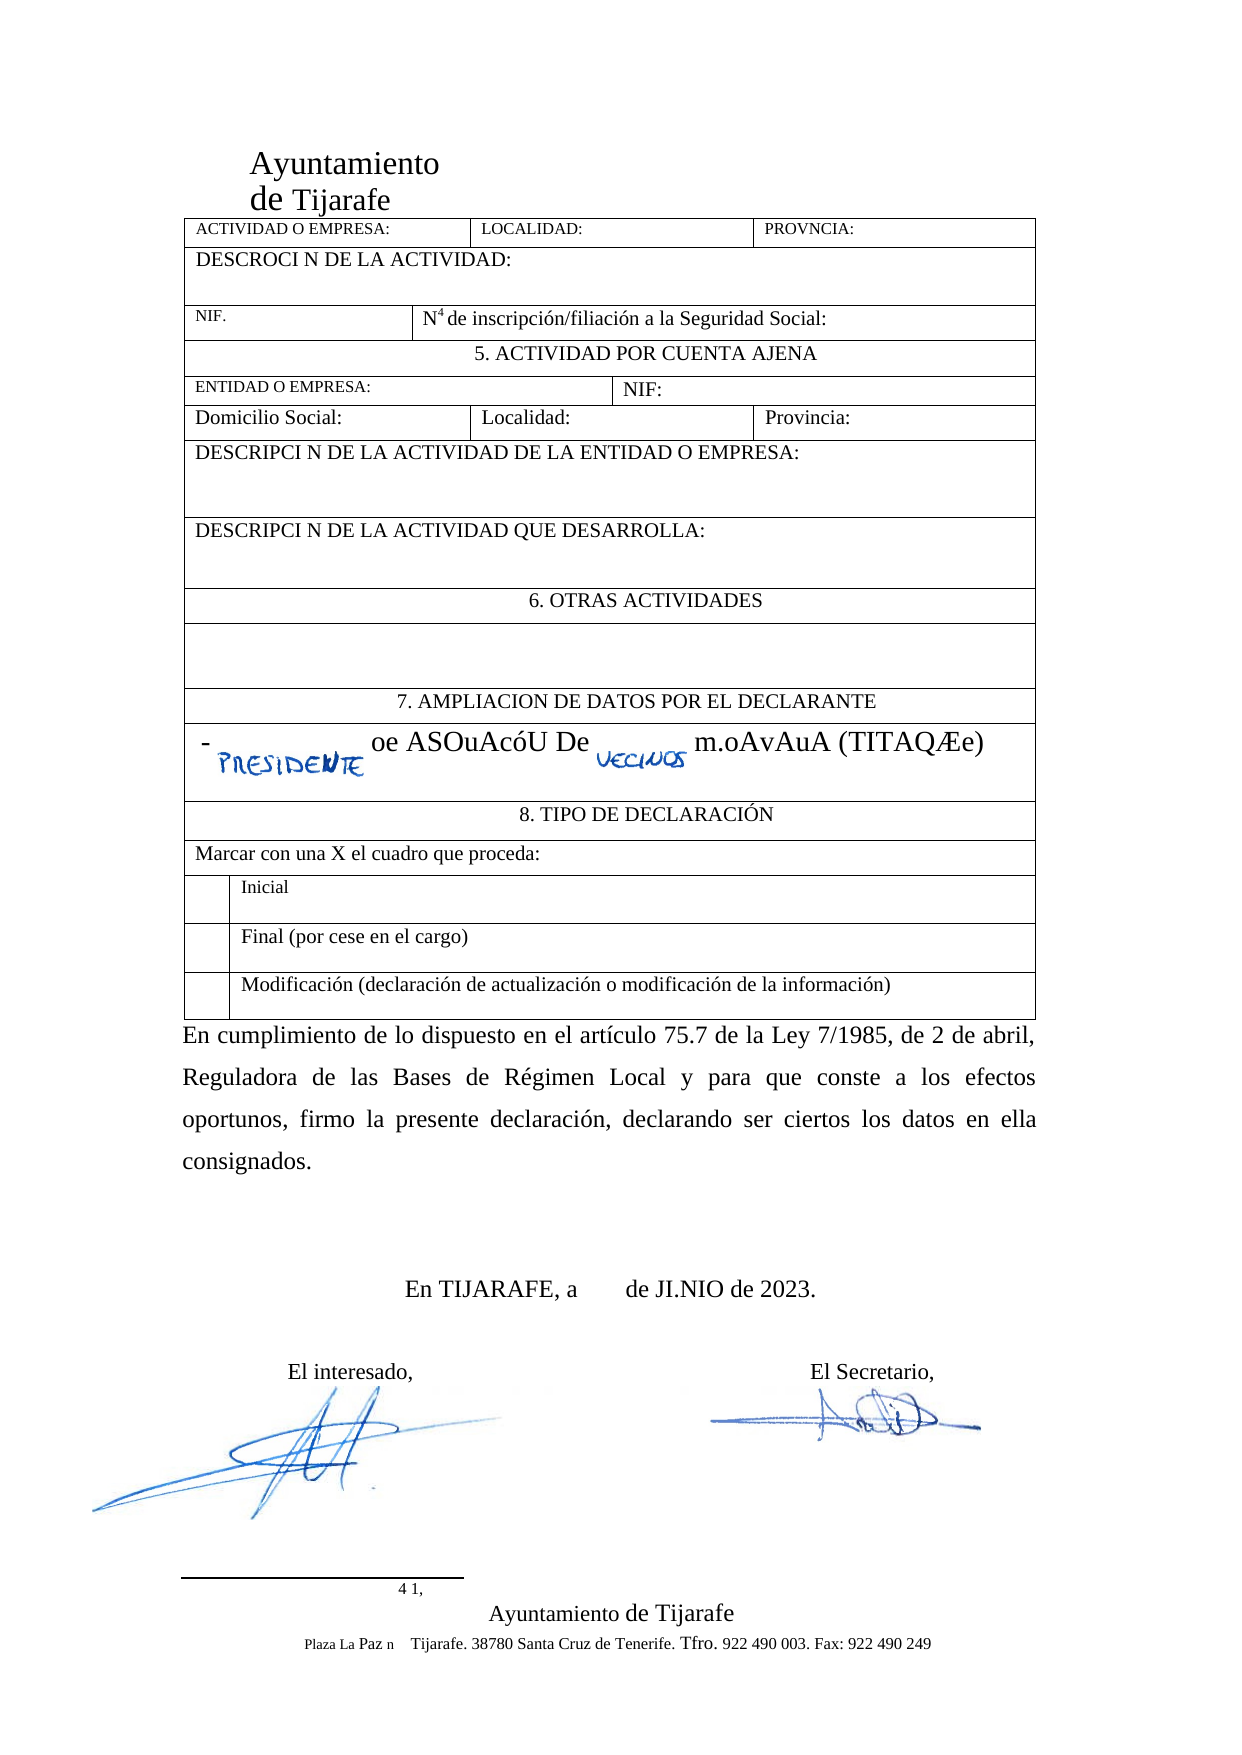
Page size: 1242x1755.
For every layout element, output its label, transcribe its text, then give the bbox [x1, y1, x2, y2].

text El interesado, El Secretario, [181, 1358, 1036, 1385]
table_header PROVNCIA: [754, 219, 1035, 247]
table_cell Inicial [230, 876, 1035, 923]
table_cell - oe ASOuAcóU De m.oAvAuA (TITAQÆe) [185, 724, 1035, 801]
table_cell [185, 924, 229, 971]
table_cell ENTIDAD O EMPRESA: [185, 377, 612, 405]
table_cell 5. ACTIVIDAD POR CUENTA AJENA [185, 341, 1035, 376]
table_cell Marcar con una X el cuadro que proceda: [185, 841, 1035, 875]
table_cell [185, 624, 1035, 688]
table_cell Modificación (declaración de actualización o modificación de la información) [230, 973, 1035, 1019]
table_cell Localidad: [471, 406, 753, 440]
text En TIJARAFE, a de JI.NIO de 2023. [181, 1274, 1036, 1303]
table_cell NIF: [613, 377, 1035, 405]
table_cell Provincia: [754, 406, 1035, 440]
table_cell Domicilio Social: [185, 406, 470, 440]
table_cell DESCRIPCI N DE LA ACTIVIDAD DE LA ENTIDAD O EMPRESA: [185, 441, 1035, 517]
text En cumplimiento de lo dispuesto en el artículo 75.7 de la Ley 7/1985, de 2 de abril, Reguladora de las Bases de Régimen Local y para que conste a los efectos oportunos, firmo la presente declaración, declarando ser ciertos los datos en ella consignados. [182, 1020, 1037, 1175]
table_header ACTIVIDAD O EMPRESA: [185, 219, 470, 247]
table_cell N de inscripción/filiación a la Seguridad Social: [413, 306, 1035, 340]
table_cell Final (por cese en el cargo) [230, 924, 1035, 971]
table_header LOCALIDAD: [471, 219, 753, 247]
table_cell DESCROCI N DE LA ACTIVIDAD: [185, 248, 1035, 305]
table_cell DESCRIPCI N DE LA ACTIVIDAD QUE DESARROLLA: [185, 518, 1035, 588]
table_cell [185, 876, 229, 923]
table_cell NIF. [185, 306, 412, 340]
table_cell 8. TIPO DE DECLARACIÓN [185, 802, 1035, 840]
table_cell 7. AMPLIACION DE DATOS POR EL DECLARANTE [185, 689, 1035, 723]
table_cell [185, 973, 229, 1019]
table_cell 6. OTRAS ACTIVIDADES [185, 589, 1035, 623]
